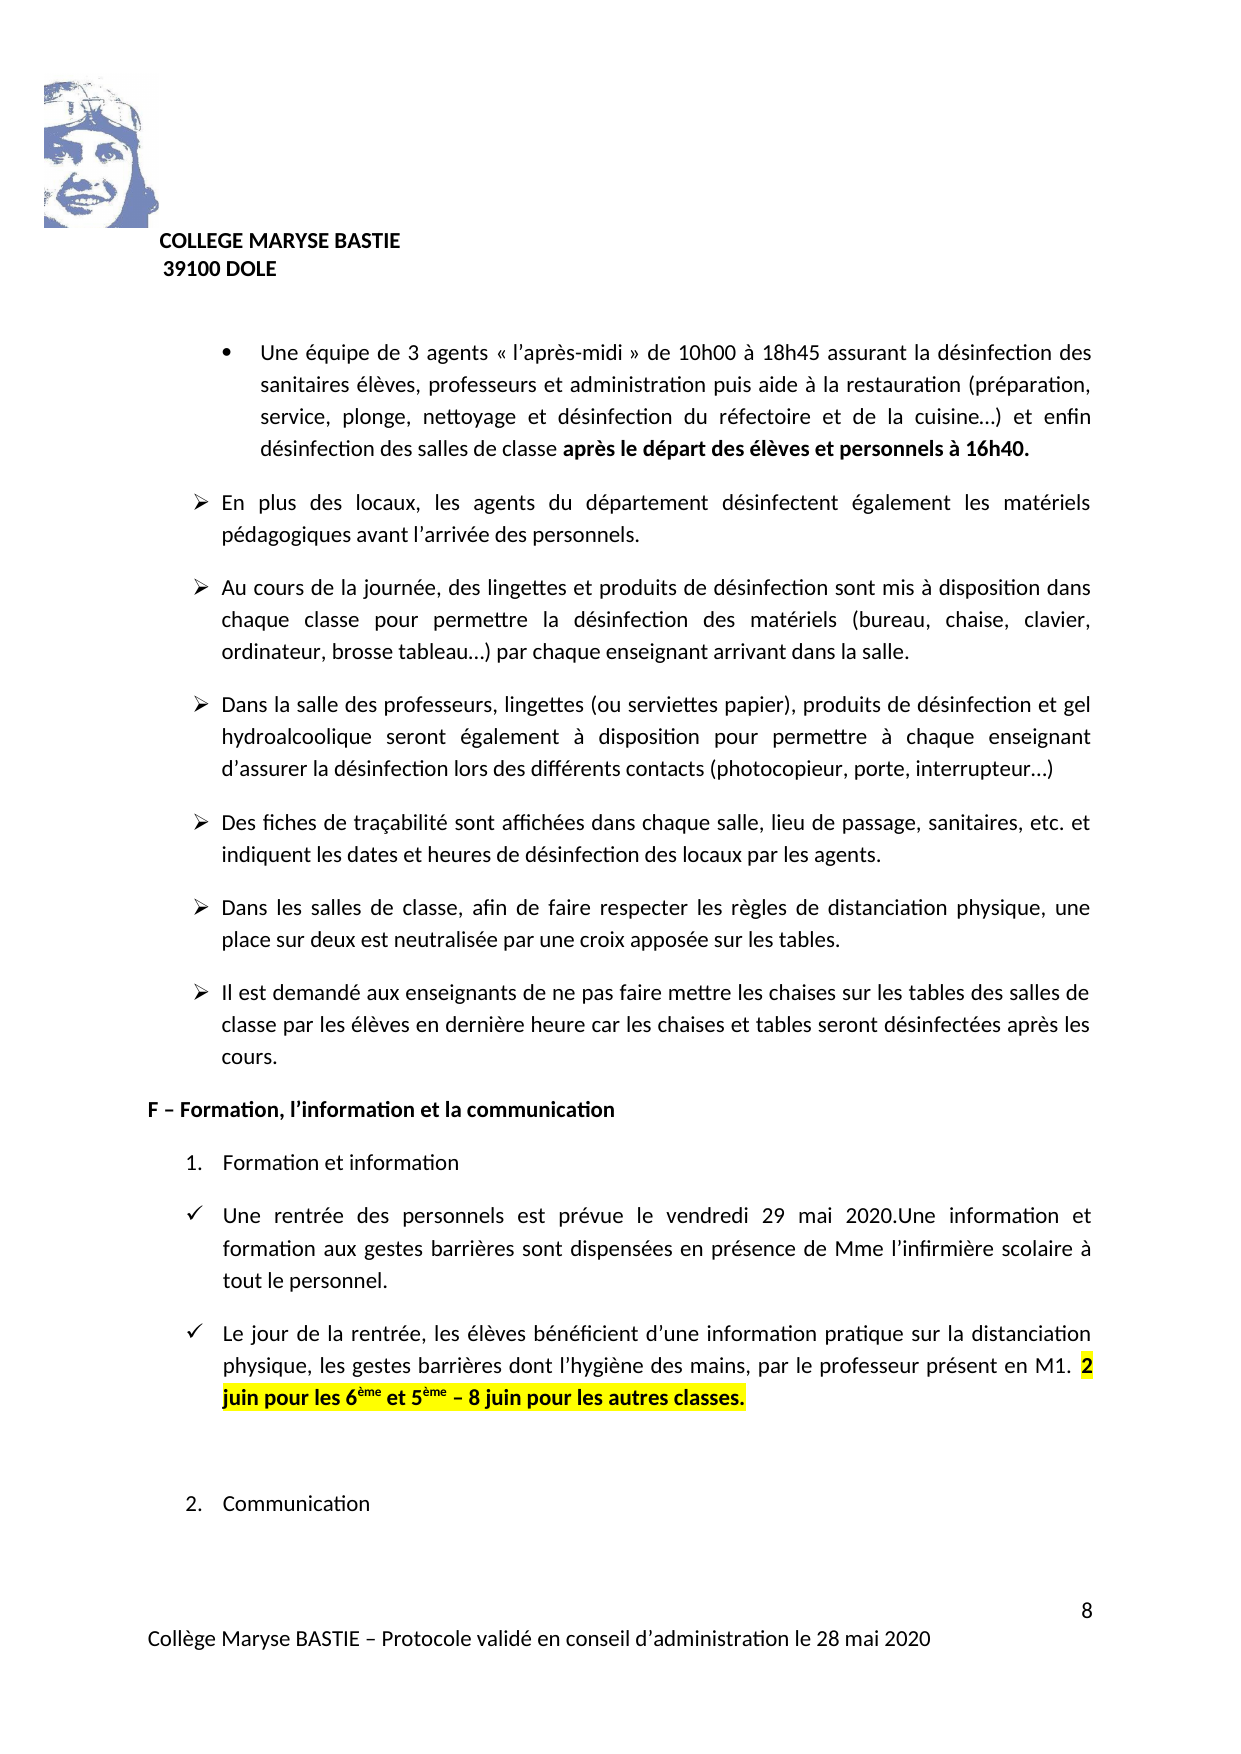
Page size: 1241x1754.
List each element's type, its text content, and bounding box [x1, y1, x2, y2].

list Des fiches de traçabilité sont affichées dans chaque salle, lieu de passage, sanitaires, etc. et indiquent les dates et heures de désinfection des locaux par les agents. [192, 808, 1093, 868]
list Une équipe de 3 agents « l’après-midi » de 10h00 à 18h45 assurant la désinfection des sanitaires élèves, professeurs et administration puis aide à la restauration (préparation, service, plonge, nettoyage et désinfection du réfectoire et de la cuisine…) et enfin désinfection des salles de classe après le départ des élèves et personnels à 16h40. [223, 338, 1093, 463]
list Dans les salles de classe, afin de faire respecter les règles de distanciation physique, une place sur deux est neutralisée par une croix apposée sur les tables. [192, 893, 1093, 953]
list Il est demandé aux enseignants de ne pas faire mettre les chaises sur les tables des salles de classe par les élèves en dernière heure car les chaises et tables seront désinfectées après les cours. [192, 978, 1093, 1070]
text F – Formation, l’information et la communication [148, 1095, 1093, 1123]
list Le jour de la rentrée, les élèves bénéficient d’une information pratique sur la distanciation physique, les gestes barrières dont l’hygiène des mains, par le professeur présent en M1. 2 juin pour les 6ème et 5ème – 8 juin pour les autres classes. [185, 1319, 1093, 1411]
list Dans la salle des professeurs, lingettes (ou serviettes papier), produits de désinfection et gel hydroalcoolique seront également à disposition pour permettre à chaque enseignant d’assurer la désinfection lors des différents contacts (photocopieur, porte, interrupteur…) [192, 690, 1093, 783]
list Au cours de la journée, des lingettes et produits de désinfection sont mis à disposition dans chaque classe pour permettre la désinfection des matériels (bureau, chaise, clavier, ordinateur, brosse tableau…) par chaque enseignant arrivant dans la salle. [192, 573, 1093, 665]
list Communication [185, 1489, 1093, 1517]
list Formation et information [185, 1148, 1093, 1176]
list Une rentrée des personnels est prévue le vendredi 29 mai 2020.Une information et formation aux gestes barrières sont dispensées en présence de Mme l’infirmière scolaire à tout le personnel. [185, 1201, 1093, 1294]
list En plus des locaux, les agents du département désinfectent également les matériels pédagogiques avant l’arrivée des personnels. [192, 488, 1093, 548]
picture [44, 73, 160, 228]
